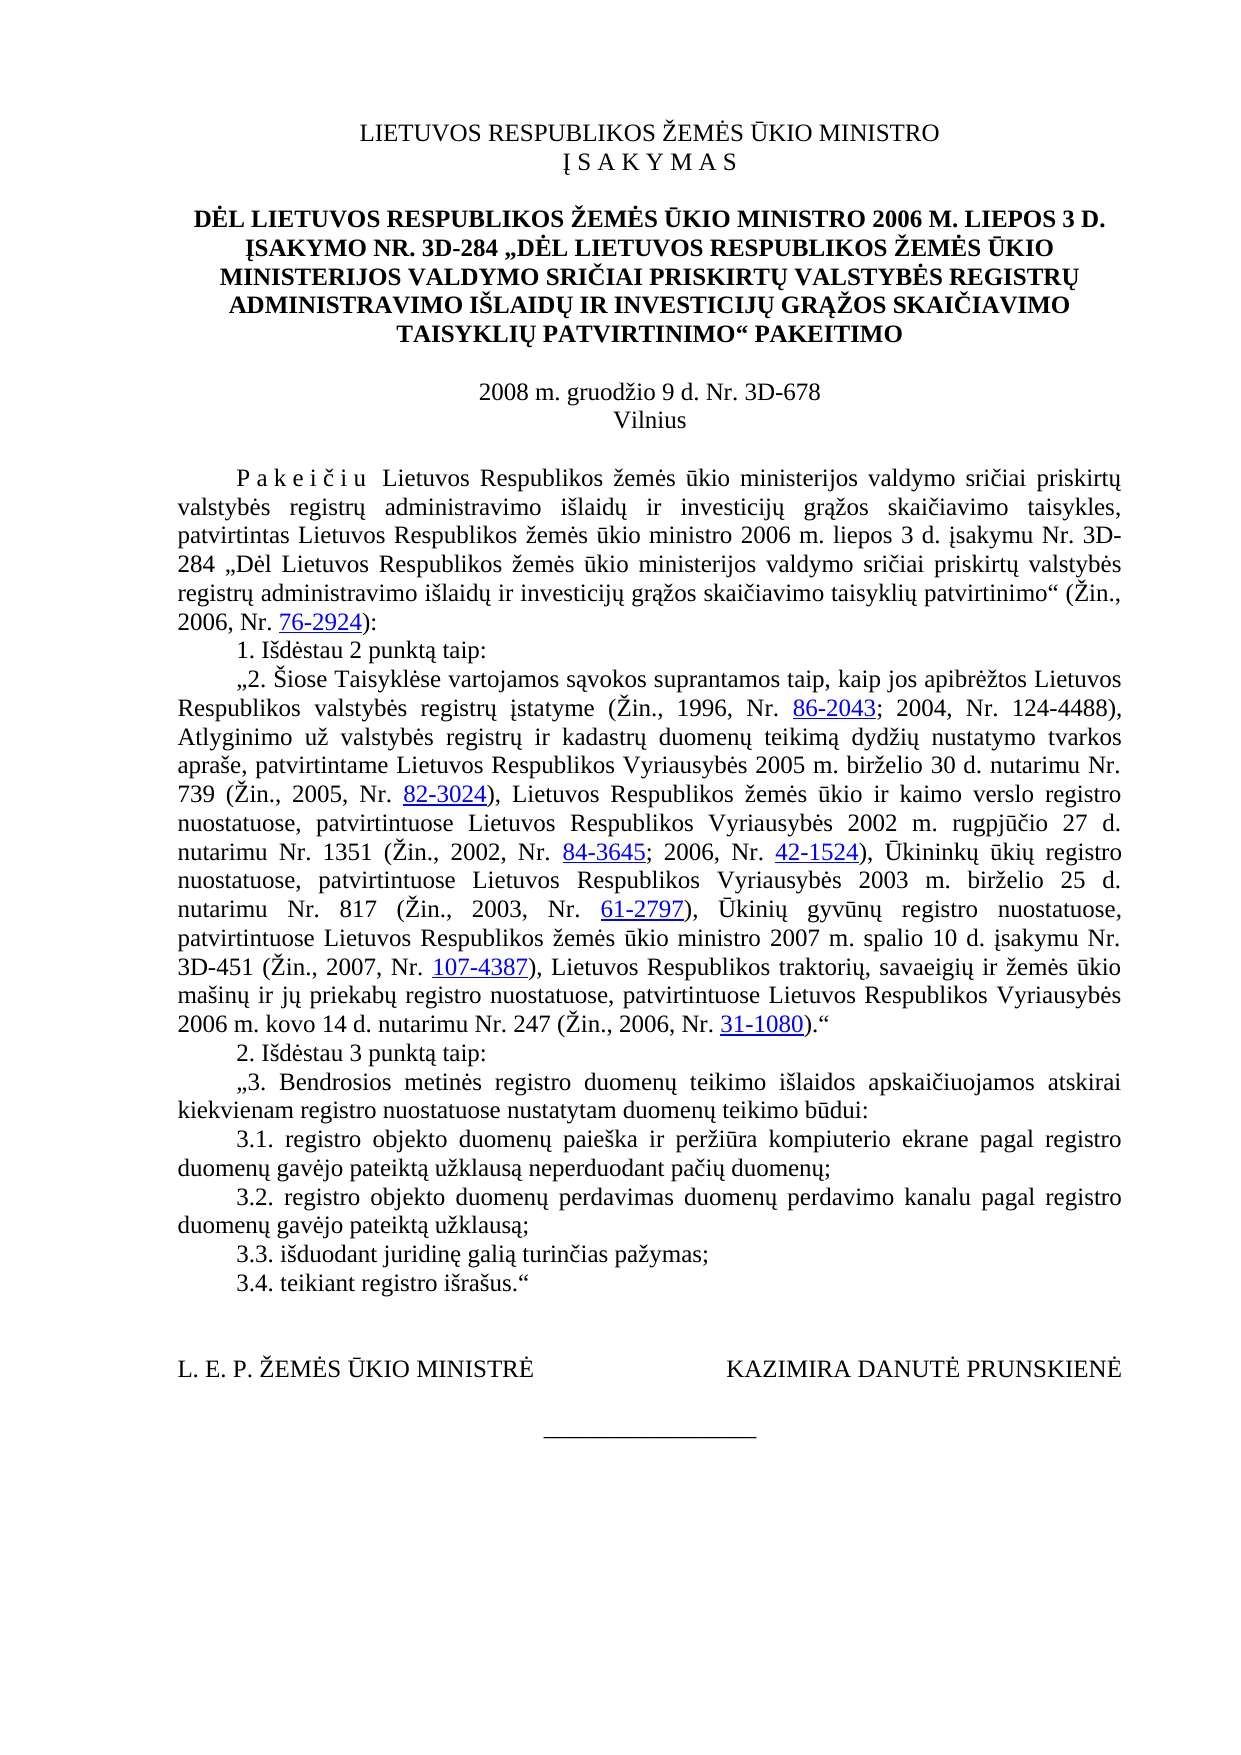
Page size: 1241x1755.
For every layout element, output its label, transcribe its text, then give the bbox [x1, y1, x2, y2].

text Vilnius [177, 406, 1122, 434]
text 1. Išdėstau 2 punktą taip: [177, 636, 1122, 664]
text 3.1. registro objekto duomenų paieška ir peržiūra kompiuterio ekrane pagal registro duomenų gavėjo pateiktą užklausą neperduodant pačių duomenų; [177, 1124, 1122, 1182]
text 3.2. registro objekto duomenų perdavimas duomenų perdavimo kanalu pagal registro duomenų gavėjo pateiktą užklausą; [177, 1182, 1122, 1239]
text 2. Išdėstau 3 punktą taip: [177, 1038, 1122, 1067]
text ĮSAKYMAS [177, 147, 1122, 176]
text „3. Bendrosios metinės registro duomenų teikimo išlaidos apskaičiuojamos atskirai kiekvienam registro nuostatuose nustatytam duomenų teikimo būdui: [177, 1067, 1122, 1124]
text 3.3. išduodant juridinę galią turinčias pažymas; [177, 1239, 1122, 1268]
text DĖL LIETUVOS RESPUBLIKOS ŽEMĖS ŪKIO MINISTRO 2006 M. LIEPOS 3 D. ĮSAKYMO NR. 3D-284 „DĖL LIETUVOS RESPUBLIKOS ŽEMĖS ŪKIO MINISTERIJOS VALDYMO SRIČIAI PRISKIRTŲ VALSTYBĖS REGISTRŲ ADMINISTRAVIMO IŠLAIDŲ IR INVESTICIJŲ GRĄŽOS SKAIČIAVIMO TAISYKLIŲ PATVIRTINIMO“ PAKEITIMO [177, 204, 1122, 348]
text _________________ [177, 1412, 1122, 1441]
text „2. Šiose Taisyklėse vartojamos sąvokos suprantamos taip, kaip jos apibrėžtos Lietuvos Respublikos valstybės registrų įstatyme (Žin., 1996, Nr. 86-2043; 2004, Nr. 124-4488), Atlyginimo už valstybės registrų ir kadastrų duomenų teikimą dydžių nustatymo tvarkos apraše, patvirtintame Lietuvos Respublikos Vyriausybės 2005 m. birželio 30 d. nutarimu Nr. 739 (Žin., 2005, Nr. 82-3024), Lietuvos Respublikos žemės ūkio ir kaimo verslo registro nuostatuose, patvirtintuose Lietuvos Respublikos Vyriausybės 2002 m. rugpjūčio 27 d. nutarimu Nr. 1351 (Žin., 2002, Nr. 84-3645; 2006, Nr. 42-1524), Ūkininkų ūkių registro nuostatuose, patvirtintuose Lietuvos Respublikos Vyriausybės 2003 m. birželio 25 d. nutarimu Nr. 817 (Žin., 2003, Nr. 61-2797), Ūkinių gyvūnų registro nuostatuose, patvirtintuose Lietuvos Respublikos žemės ūkio ministro 2007 m. spalio 10 d. įsakymu Nr. 3D-451 (Žin., 2007, Nr. 107-4387), Lietuvos Respublikos traktorių, savaeigių ir žemės ūkio mašinų ir jų priekabų registro nuostatuose, patvirtintuose Lietuvos Respublikos Vyriausybės 2006 m. kovo 14 d. nutarimu Nr. 247 (Žin., 2006, Nr. 31-1080).“ [177, 664, 1122, 1038]
text 2008 m. gruodžio 9 d. Nr. 3D-678 [177, 377, 1122, 406]
text L. E. P. ŽEMĖS ŪKIO MINISTRĖ KAZIMIRA DANUTĖ PRUNSKIENĖ [177, 1354, 1122, 1383]
text Pakeičiu Lietuvos Respublikos žemės ūkio ministerijos valdymo sričiai priskirtų valstybės registrų administravimo išlaidų ir investicijų grąžos skaičiavimo taisykles, patvirtintas Lietuvos Respublikos žemės ūkio ministro 2006 m. liepos 3 d. įsakymu Nr. 3D-284 „Dėl Lietuvos Respublikos žemės ūkio ministerijos valdymo sričiai priskirtų valstybės registrų administravimo išlaidų ir investicijų grąžos skaičiavimo taisyklių patvirtinimo“ (Žin., 2006, Nr. 76-2924): [177, 463, 1122, 636]
text 3.4. teikiant registro išrašus.“ [177, 1268, 1122, 1297]
text LIETUVOS RESPUBLIKOS ŽEMĖS ŪKIO MINISTRO [177, 118, 1122, 147]
